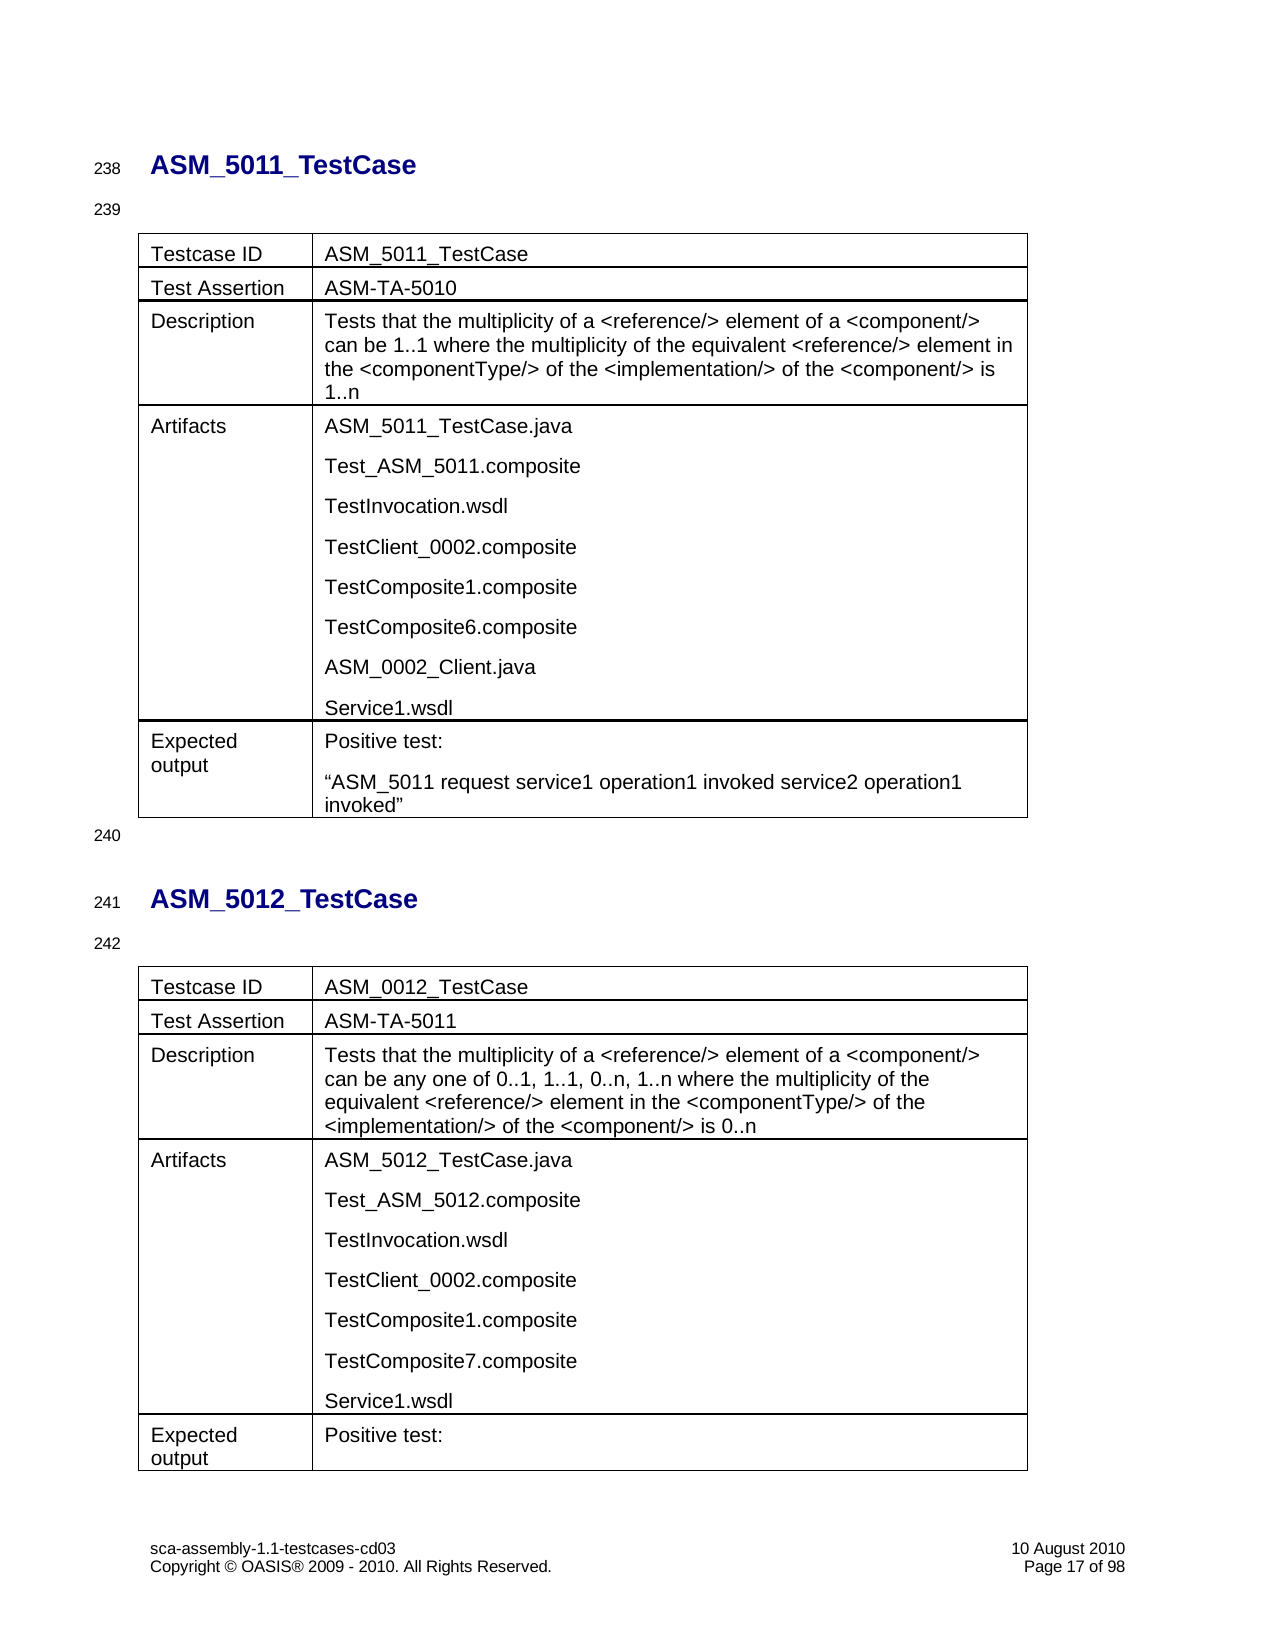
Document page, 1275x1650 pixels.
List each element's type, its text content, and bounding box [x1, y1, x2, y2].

subtitle ASM_5011_TestCase [150, 150, 1125, 180]
table_cell ASM-TA-5011 [313, 1001, 1027, 1033]
table_cell Test Assertion [139, 1001, 312, 1033]
table_cell Test Assertion [139, 268, 312, 299]
table_cell Tests that the multiplicity of a <reference/> element of a <component/> can be any one of 0..1, 1..1, 0..n, 1..n where the multiplicity of the equivalent <reference/> element in the <componentType/> of the <implementation/> of the <component/> is 0..n [313, 1035, 1027, 1138]
table_header ASM_0012_TestCase [313, 967, 1027, 999]
table_cell Positive test: [313, 1415, 1027, 1470]
table_cell Expected output [139, 1415, 312, 1470]
table_cell Artifacts [139, 1140, 312, 1413]
table_cell Expected output [139, 722, 312, 817]
table_header Testcase ID [139, 234, 312, 266]
table_cell ASM-TA-5010 [313, 268, 1027, 299]
table_header Testcase ID [139, 967, 312, 999]
table_cell Description [139, 302, 312, 404]
table_cell ASM_5012_TestCase.java Test_ASM_5012.composite TestInvocation.wsdl TestClient_0002.composite TestComposite1.composite TestComposite7.composite Service1.wsdl [313, 1140, 1027, 1413]
table_cell ASM_5011_TestCase.java Test_ASM_5011.composite TestInvocation.wsdl TestClient_0002.composite TestComposite1.composite TestComposite6.composite ASM_0002_Client.java Service1.wsdl [313, 406, 1027, 719]
table_cell Artifacts [139, 406, 312, 719]
table_cell Positive test: “ASM_5011 request service1 operation1 invoked service2 operation1 invoked” [313, 722, 1027, 817]
subtitle ASM_5012_TestCase [150, 883, 1125, 913]
table_cell Tests that the multiplicity of a <reference/> element of a <component/> can be 1..1 where the multiplicity of the equivalent <reference/> element in the <componentType/> of the <implementation/> of the <component/> is 1..n [313, 302, 1027, 404]
table_cell Description [139, 1035, 312, 1138]
table_header ASM_5011_TestCase [313, 234, 1027, 266]
